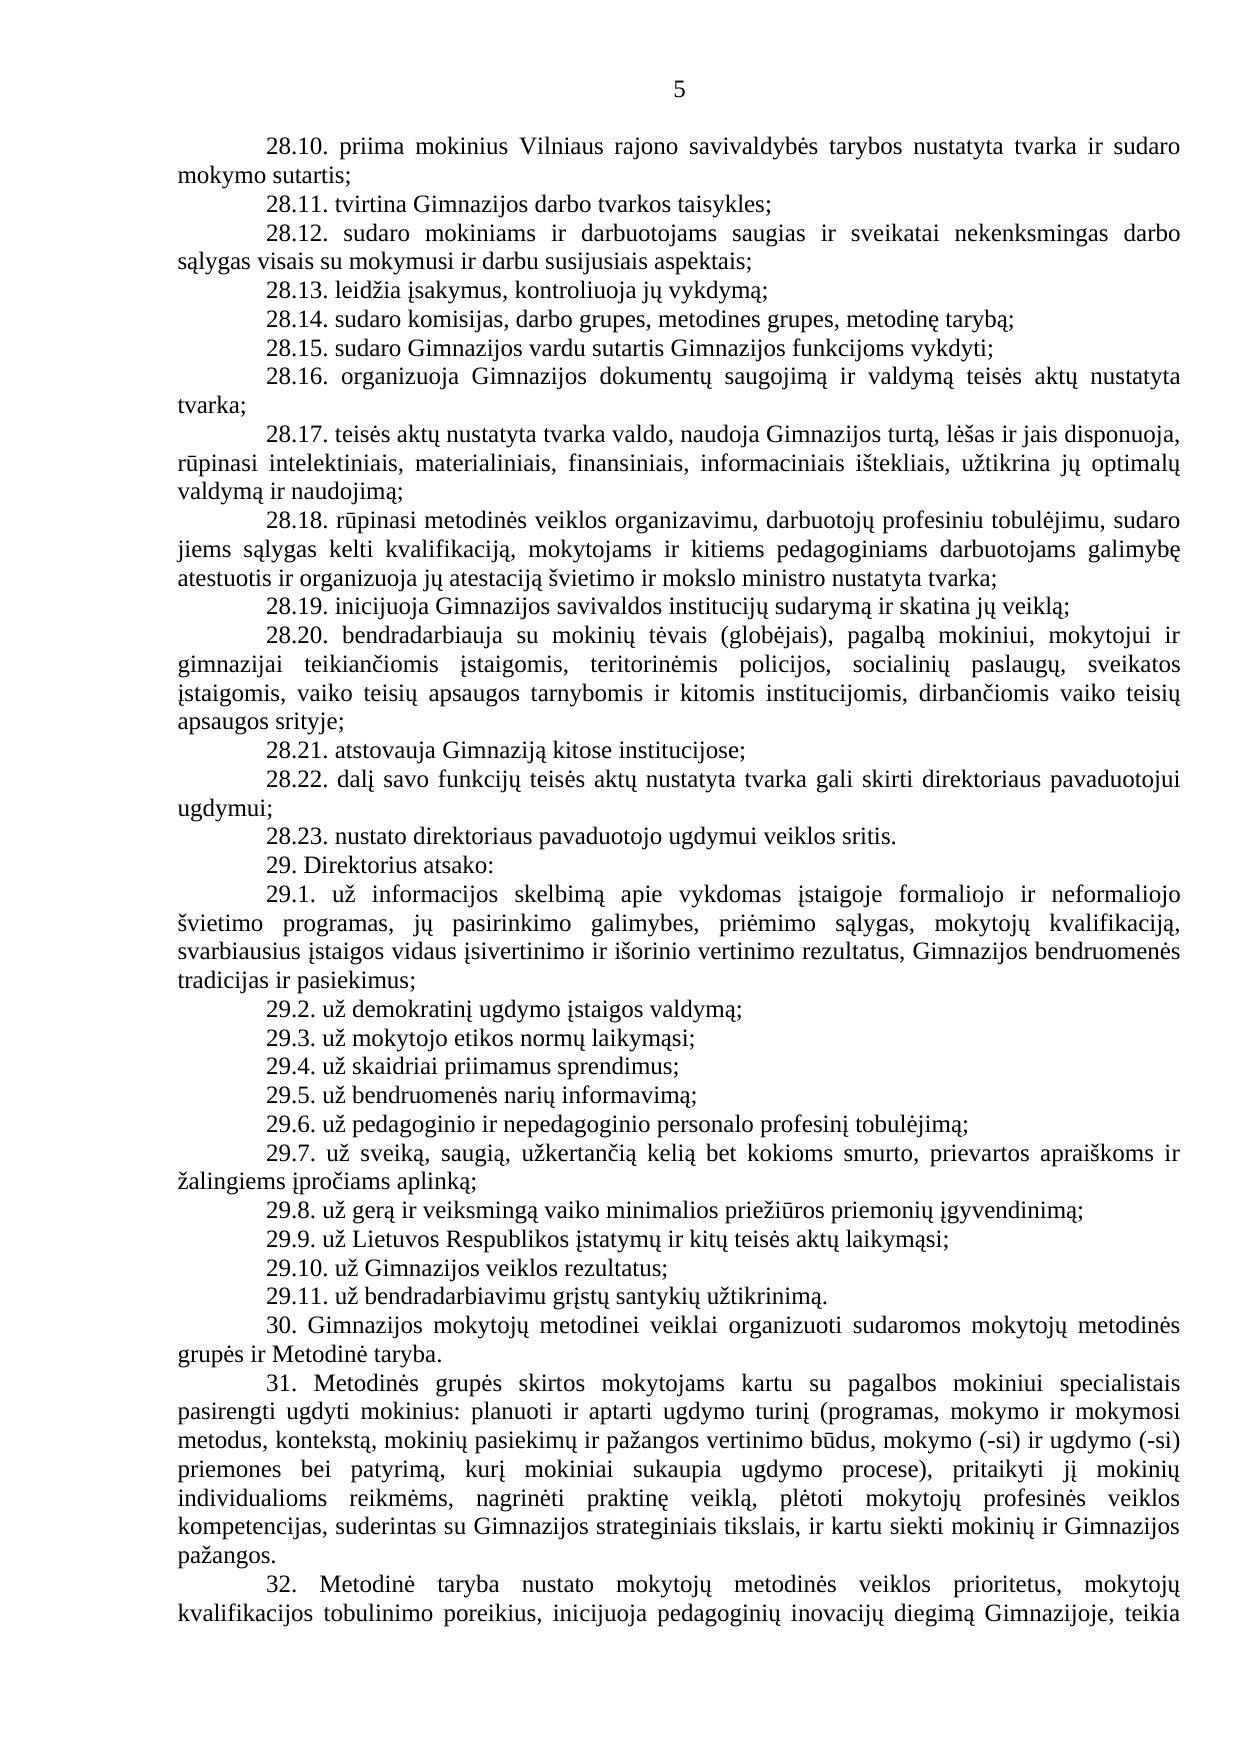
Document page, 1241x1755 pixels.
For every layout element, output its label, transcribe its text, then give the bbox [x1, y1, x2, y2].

text 32. Metodinė taryba nustato mokytojų metodinės veiklos prioritetus, mokytojų kvalifikacijos tobulinimo poreikius, inicijuoja pedagoginių inovacijų diegimą Gimnazijoje, teikia [177, 1569, 1181, 1626]
text 29.11. už bendradarbiavimu grįstų santykių užtikrinimą. [177, 1281, 1181, 1310]
text 28.10. priima mokinius Vilniaus rajono savivaldybės tarybos nustatyta tvarka ir sudaro mokymo sutartis; [177, 131, 1181, 189]
text 29.8. už gerą ir veiksmingą vaiko minimalios priežiūros priemonių įgyvendinimą; [177, 1195, 1181, 1224]
text 28.11. tvirtina Gimnazijos darbo tvarkos taisykles; [177, 189, 1181, 218]
text 29. Direktorius atsako: [177, 850, 1181, 879]
text 28.18. rūpinasi metodinės veiklos organizavimu, darbuotojų profesiniu tobulėjimu, sudaro jiems sąlygas kelti kvalifikaciją, mokytojams ir kitiems pedagoginiams darbuotojams galimybę atestuotis ir organizuoja jų atestaciją švietimo ir mokslo ministro nustatyta tvarka; [177, 505, 1181, 591]
text 28.14. sudaro komisijas, darbo grupes, metodines grupes, metodinę tarybą; [177, 304, 1181, 333]
text 30. Gimnazijos mokytojų metodinei veiklai organizuoti sudaromos mokytojų metodinės grupės ir Metodinė taryba. [177, 1310, 1181, 1368]
text 29.7. už sveiką, saugią, užkertančią kelią bet kokioms smurto, prievartos apraiškoms ir žalingiems įpročiams aplinką; [177, 1138, 1181, 1195]
text 28.20. bendradarbiauja su mokinių tėvais (globėjais), pagalbą mokiniui, mokytojui ir gimnazijai teikiančiomis įstaigomis, teritorinėmis policijos, socialinių paslaugų, sveikatos įstaigomis, vaiko teisių apsaugos tarnybomis ir kitomis institucijomis, dirbančiomis vaiko teisių apsaugos srityje; [177, 620, 1181, 735]
text 29.3. už mokytojo etikos normų laikymąsi; [177, 1023, 1181, 1051]
text 28.22. dalį savo funkcijų teisės aktų nustatyta tvarka gali skirti direktoriaus pavaduotojui ugdymui; [177, 764, 1181, 821]
text 29.4. už skaidriai priimamus sprendimus; [177, 1051, 1181, 1080]
text 28.15. sudaro Gimnazijos vardu sutartis Gimnazijos funkcijoms vykdyti; [177, 333, 1181, 361]
text 28.12. sudaro mokiniams ir darbuotojams saugias ir sveikatai nekenksmingas darbo sąlygas visais su mokymusi ir darbu susijusiais aspektais; [177, 218, 1181, 275]
text 29.5. už bendruomenės narių informavimą; [177, 1080, 1181, 1109]
text 31. Metodinės grupės skirtos mokytojams kartu su pagalbos mokiniui specialistais pasirengti ugdyti mokinius: planuoti ir aptarti ugdymo turinį (programas, mokymo ir mokymosi metodus, kontekstą, mokinių pasiekimų ir pažangos vertinimo būdus, mokymo (-si) ir ugdymo (-si) priemones bei patyrimą, kurį mokiniai sukaupia ugdymo procese), pritaikyti jį mokinių individualioms reikmėms, nagrinėti praktinę veiklą, plėtoti mokytojų profesinės veiklos kompetencijas, suderintas su Gimnazijos strateginiais tikslais, ir kartu siekti mokinių ir Gimnazijos pažangos. [177, 1368, 1181, 1569]
text 29.6. už pedagoginio ir nepedagoginio personalo profesinį tobulėjimą; [177, 1109, 1181, 1138]
text 28.17. teisės aktų nustatyta tvarka valdo, naudoja Gimnazijos turtą, lėšas ir jais disponuoja, rūpinasi intelektiniais, materialiniais, finansiniais, informaciniais ištekliais, užtikrina jų optimalų valdymą ir naudojimą; [177, 419, 1181, 505]
text 28.21. atstovauja Gimnaziją kitose institucijose; [177, 735, 1181, 764]
text 29.9. už Lietuvos Respublikos įstatymų ir kitų teisės aktų laikymąsi; [177, 1224, 1181, 1253]
text 28.23. nustato direktoriaus pavaduotojo ugdymui veiklos sritis. [177, 821, 1181, 850]
text 28.19. inicijuoja Gimnazijos savivaldos institucijų sudarymą ir skatina jų veiklą; [177, 591, 1181, 620]
text 28.16. organizuoja Gimnazijos dokumentų saugojimą ir valdymą teisės aktų nustatyta tvarka; [177, 361, 1181, 419]
text 29.2. už demokratinį ugdymo įstaigos valdymą; [177, 994, 1181, 1023]
text 28.13. leidžia įsakymus, kontroliuoja jų vykdymą; [177, 275, 1181, 304]
text 29.1. už informacijos skelbimą apie vykdomas įstaigoje formaliojo ir neformaliojo švietimo programas, jų pasirinkimo galimybes, priėmimo sąlygas, mokytojų kvalifikaciją, svarbiausius įstaigos vidaus įsivertinimo ir išorinio vertinimo rezultatus, Gimnazijos bendruomenės tradicijas ir pasiekimus; [177, 879, 1181, 994]
text 29.10. už Gimnazijos veiklos rezultatus; [177, 1253, 1181, 1281]
